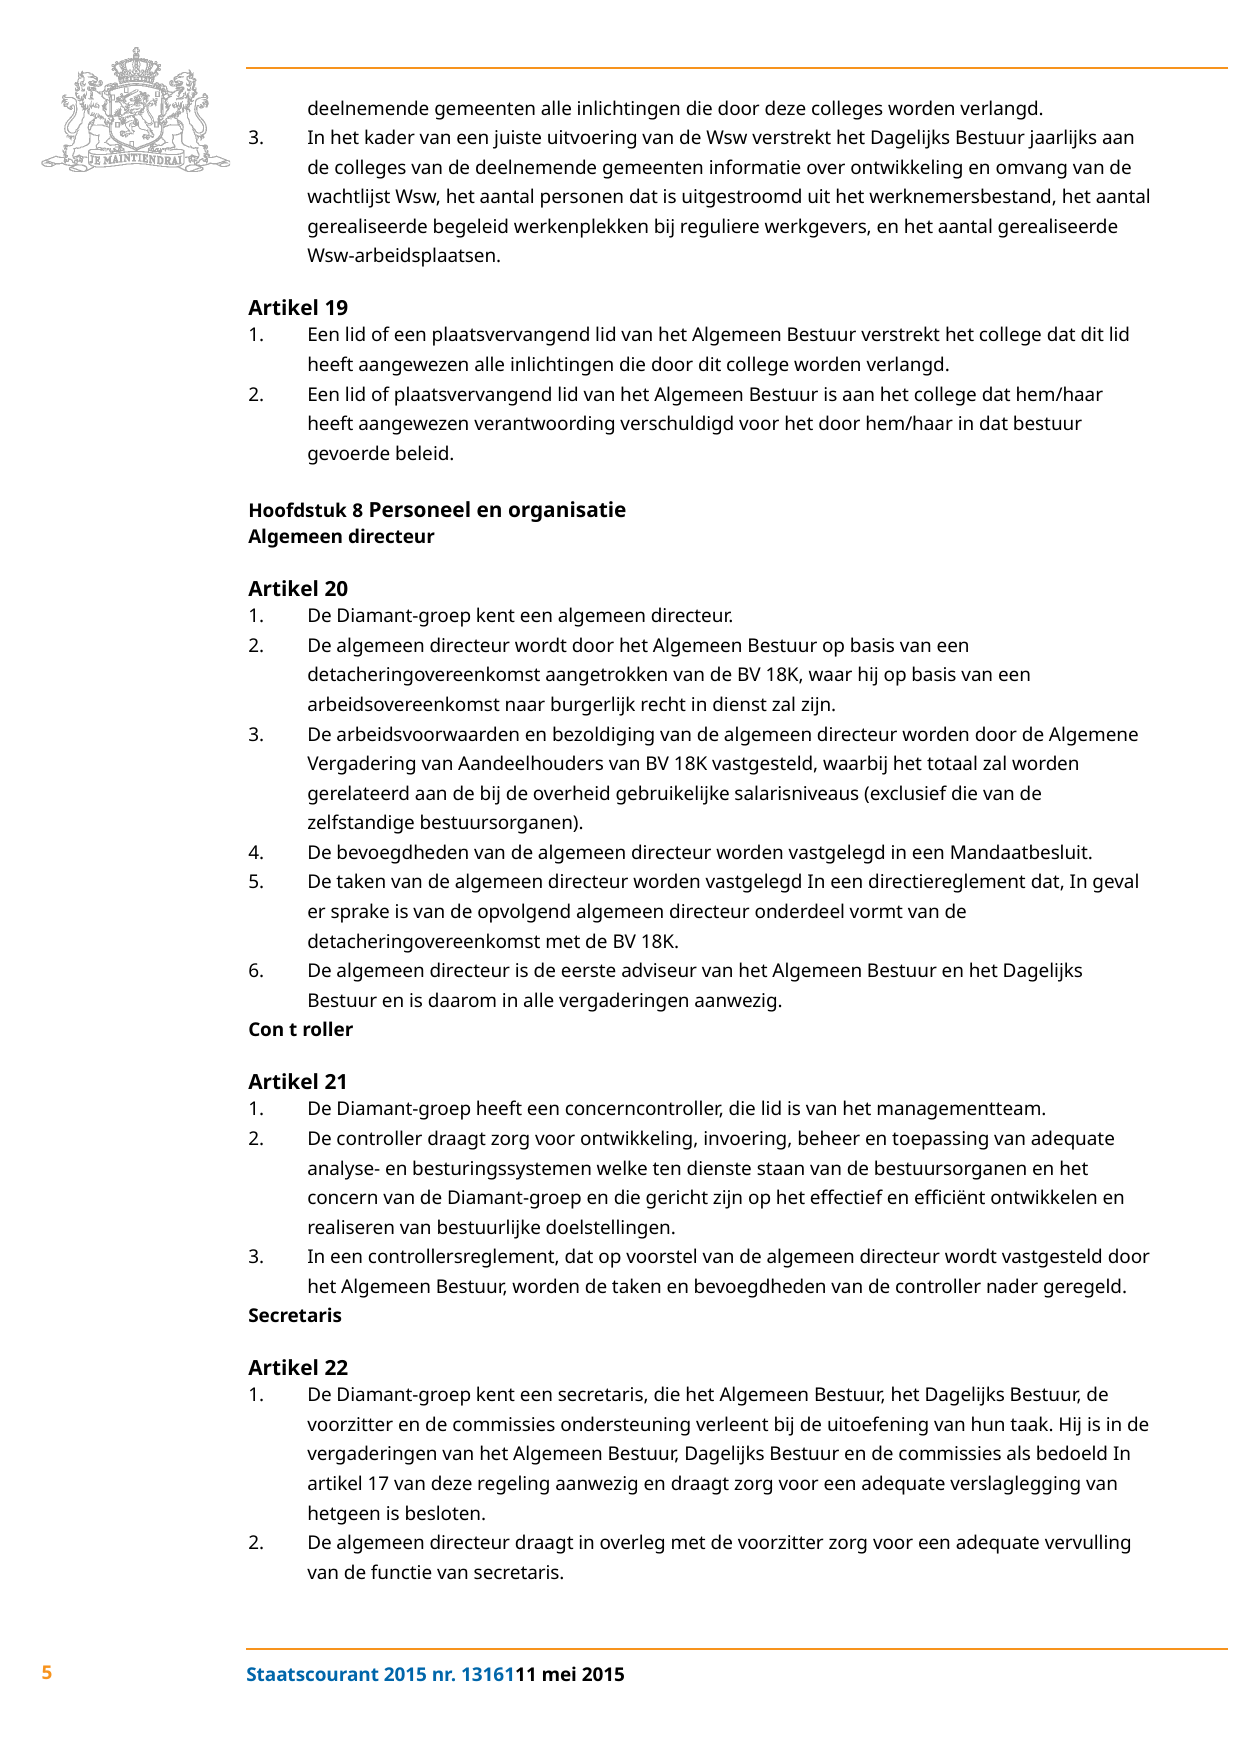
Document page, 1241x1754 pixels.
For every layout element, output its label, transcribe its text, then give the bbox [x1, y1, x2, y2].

text Secretaris [248, 1303, 1152, 1328]
list De Diamant-groep heeft een concerncontroller, die lid is van het managementteam. [248, 1096, 1152, 1121]
text Con t roller [248, 1017, 1152, 1042]
list deelnemende gemeenten alle inlichtingen die door deze colleges worden verlangd. [248, 95, 1152, 121]
list De arbeidsvoorwaarden en bezoldiging van de algemeen directeur worden door de Algemene Vergadering van Aandeelhouders van BV 18K vastgesteld, waarbij het totaal zal worden gerelateerd aan de bij de overheid gebruikelijke salarisniveaus (exclusief die van de zelfstandige bestuursorganen). [248, 721, 1152, 835]
list De taken van de algemeen directeur worden vastgelegd In een directiereglement dat, In geval er sprake is van de opvolgend algemeen directeur onderdeel vormt van de detacheringovereenkomst met de BV 18K. [248, 869, 1152, 954]
picture [41, 47, 231, 172]
text Artikel 20 [248, 574, 1152, 602]
text Artikel 19 [248, 293, 1152, 322]
text Hoofdstuk 8 Personeel en organisatie [248, 495, 1152, 524]
text Artikel 22 [248, 1353, 1152, 1381]
list In het kader van een juiste uitvoering van de Wsw verstrekt het Dagelijks Bestuur jaarlijks aan de colleges van de deelnemende gemeenten informatie over ontwikkeling en omvang van de wachtlijst Wsw, het aantal personen dat is uitgestroomd uit het werknemersbestand, het aantal gerealiseerde begeleid werkenplekken bij reguliere werkgevers, en het aantal gerealiseerde Wsw-arbeidsplaatsen. [248, 124, 1152, 268]
text Algemeen directeur [248, 524, 1152, 549]
text Artikel 21 [248, 1067, 1152, 1096]
list Een lid of een plaatsvervangend lid van het Algemeen Bestuur verstrekt het college dat dit lid heeft aangewezen alle inlichtingen die door dit college worden verlangd. [248, 322, 1152, 377]
list De controller draagt zorg voor ontwikkeling, invoering, beheer en toepassing van adequate analyse- en besturingssystemen welke ten dienste staan van de bestuursorganen en het concern van de Diamant-groep en die gericht zijn op het effectief en efficiënt ontwikkelen en realiseren van bestuurlijke doelstellingen. [248, 1125, 1152, 1239]
list De Diamant-groep kent een algemeen directeur. [248, 602, 1152, 628]
list In een controllersreglement, dat op voorstel van de algemeen directeur wordt vastgesteld door het Algemeen Bestuur, worden de taken en bevoegdheden van de controller nader geregeld. [248, 1243, 1152, 1299]
list De algemeen directeur wordt door het Algemeen Bestuur op basis van een detacheringovereenkomst aangetrokken van de BV 18K, waar hij op basis van een arbeidsovereenkomst naar burgerlijk recht in dienst zal zijn. [248, 632, 1152, 717]
list De algemeen directeur is de eerste adviseur van het Algemeen Bestuur en het Dagelijks Bestuur en is daarom in alle vergaderingen aanwezig. [248, 957, 1152, 1013]
list De Diamant-groep kent een secretaris, die het Algemeen Bestuur, het Dagelijks Bestuur, de voorzitter en de commissies ondersteuning verleent bij de uitoefening van hun taak. Hij is in de vergaderingen van het Algemeen Bestuur, Dagelijks Bestuur en de commissies als bedoeld In artikel 17 van deze regeling aanwezig en draagt zorg voor een adequate verslaglegging van hetgeen is besloten. [248, 1381, 1152, 1526]
list Een lid of plaatsvervangend lid van het Algemeen Bestuur is aan het college dat hem/haar heeft aangewezen verantwoording verschuldigd voor het door hem/haar in dat bestuur gevoerde beleid. [248, 381, 1152, 466]
list De bevoegdheden van de algemeen directeur worden vastgelegd in een Mandaatbesluit. [248, 839, 1152, 865]
list De algemeen directeur draagt in overleg met de voorzitter zorg voor een adequate vervulling van de functie van secretaris. [248, 1529, 1152, 1585]
